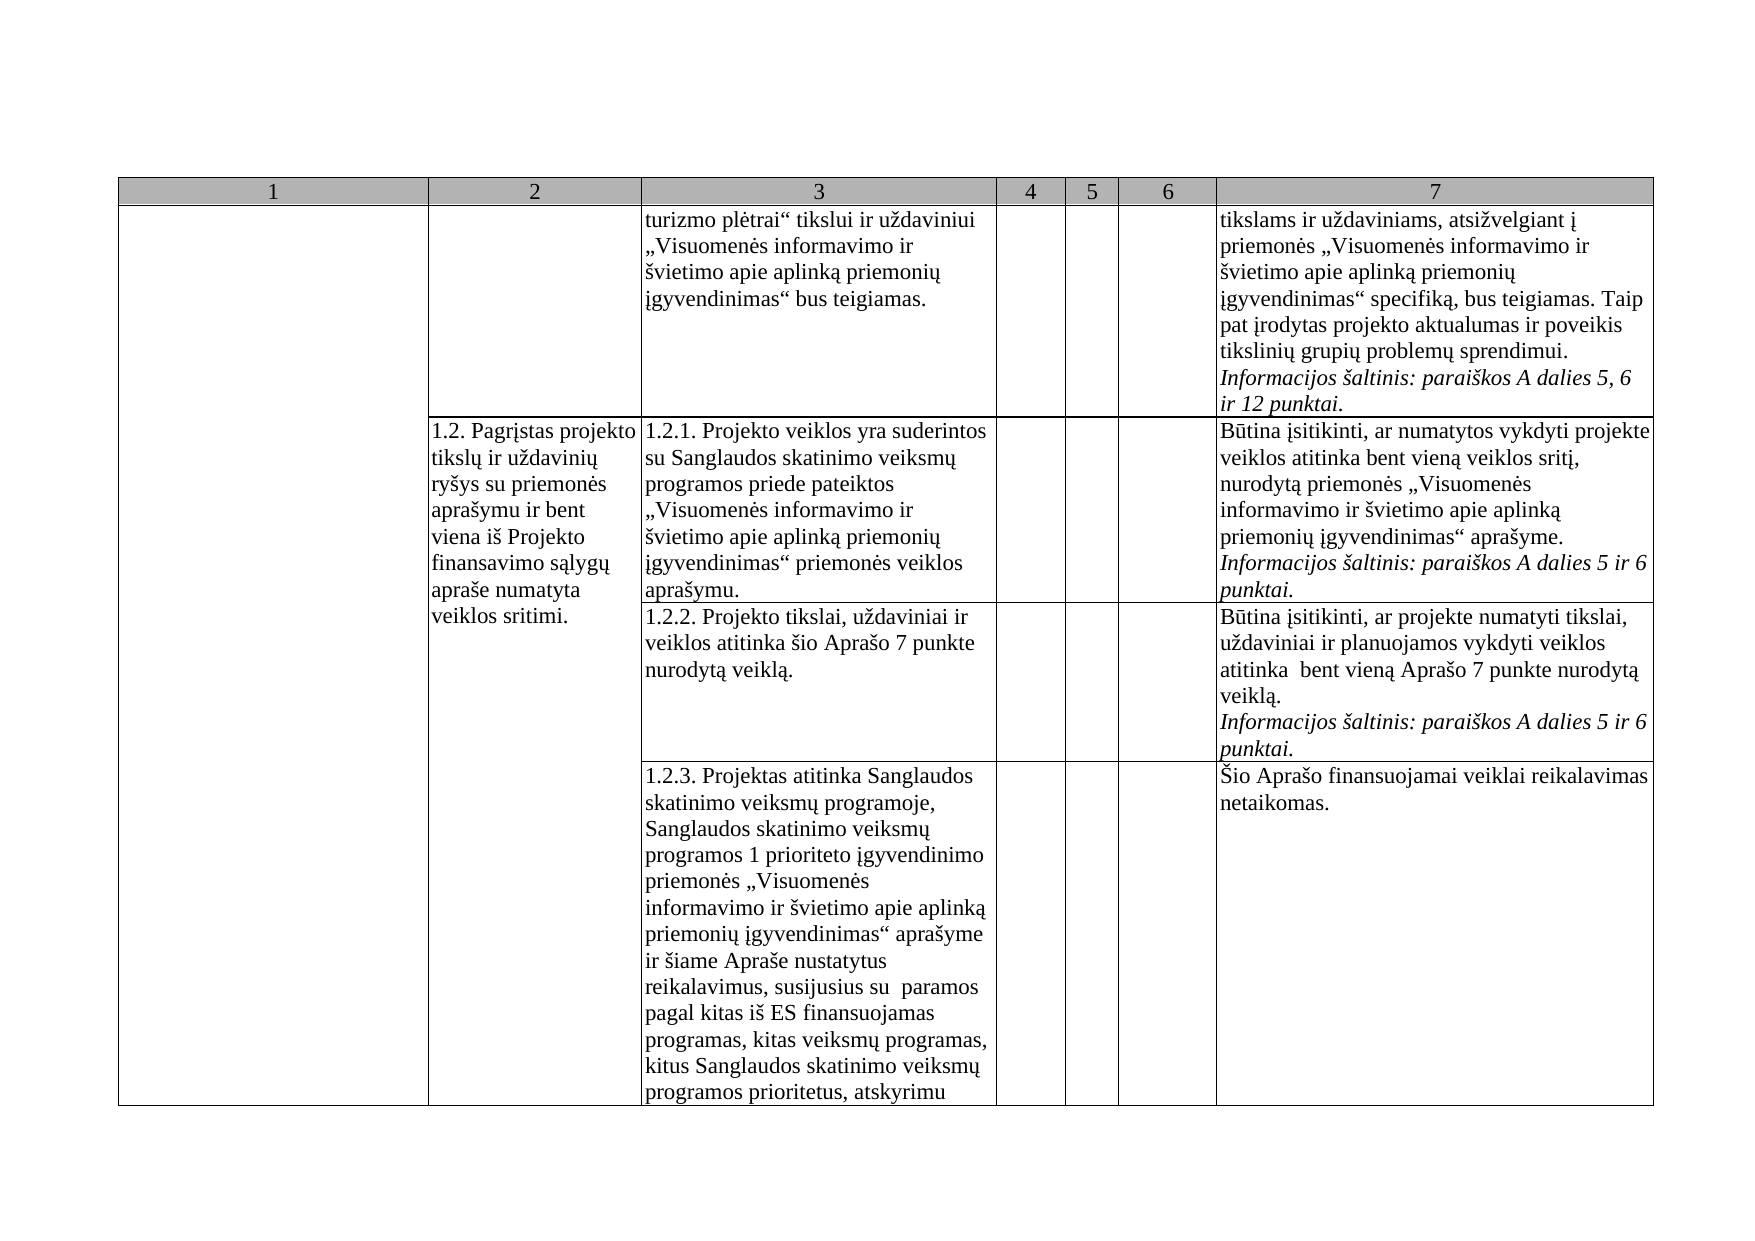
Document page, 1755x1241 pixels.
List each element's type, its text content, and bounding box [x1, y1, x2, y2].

table_cell Būtina įsitikinti, ar numatytos vykdyti projekte veiklos atitinka bent vieną veiklos sritį, nurodytą priemonės „Visuomenės informavimo ir švietimo apie aplinką priemonių įgyvendinimas“ aprašyme. Informacijos šaltinis: paraiškos A dalies 5 ir 6 punktai. [1217, 418, 1653, 602]
table_cell [997, 418, 1065, 602]
table_header 2 [429, 178, 641, 204]
table_cell [997, 603, 1065, 761]
table_cell [1066, 603, 1118, 761]
table_cell [1119, 418, 1216, 602]
table_cell [1066, 206, 1118, 416]
table_cell tikslams ir uždaviniams, atsižvelgiant į priemonės „Visuomenės informavimo ir švietimo apie aplinką priemonių įgyvendinimas“ specifiką, bus teigiamas. Taip pat įrodytas projekto aktualumas ir poveikis tikslinių grupių problemų sprendimui. Informacijos šaltinis: paraiškos A dalies 5, 6 ir 12 punktai. [1217, 206, 1653, 416]
table_cell [1119, 206, 1216, 416]
table_header 7 [1217, 178, 1653, 204]
table_cell [429, 206, 641, 416]
table_cell Būtina įsitikinti, ar projekte numatyti tikslai, uždaviniai ir planuojamos vykdyti veiklos atitinka bent vieną Aprašo 7 punkte nurodytą veiklą. Informacijos šaltinis: paraiškos A dalies 5 ir 6 punktai. [1217, 603, 1653, 761]
table_header 1 [119, 178, 428, 204]
table_cell [997, 762, 1065, 1105]
table_cell [997, 206, 1065, 416]
table_cell [1119, 603, 1216, 761]
table_cell Šio Aprašo finansuojamai veiklai reikalavimas netaikomas. [1217, 762, 1653, 1105]
table_header 4 [997, 178, 1065, 204]
table_cell [1066, 418, 1118, 602]
table_header 3 [642, 178, 996, 204]
table_cell [1119, 762, 1216, 1105]
table_header 6 [1119, 178, 1216, 204]
table_cell turizmo plėtrai“ tikslui ir uždaviniui „Visuomenės informavimo ir švietimo apie aplinką priemonių įgyvendinimas“ bus teigiamas. [642, 206, 996, 416]
table_header 5 [1066, 178, 1118, 204]
table_cell 1.2. Pagrįstas projekto tikslų ir uždavinių ryšys su priemonės aprašymu ir bent viena iš Projekto finansavimo sąlygų apraše numatyta veiklos sritimi. [429, 418, 641, 1105]
table_cell [119, 206, 428, 1105]
table_cell 1.2.3. Projektas atitinka Sanglaudos skatinimo veiksmų programoje, Sanglaudos skatinimo veiksmų programos 1 prioriteto įgyvendinimo priemonės „Visuomenės informavimo ir švietimo apie aplinką priemonių įgyvendinimas“ aprašyme ir šiame Apraše nustatytus reikalavimus, susijusius su paramos pagal kitas iš ES finansuojamas programas, kitas veiksmų programas, kitus Sanglaudos skatinimo veiksmų programos prioritetus, atskyrimu [642, 762, 996, 1105]
table_cell 1.2.2. Projekto tikslai, uždaviniai ir veiklos atitinka šio Aprašo 7 punkte nurodytą veiklą. [642, 603, 996, 761]
table_cell [1066, 762, 1118, 1105]
table_cell 1.2.1. Projekto veiklos yra suderintos su Sanglaudos skatinimo veiksmų programos priede pateiktos „Visuomenės informavimo ir švietimo apie aplinką priemonių įgyvendinimas“ priemonės veiklos aprašymu. [642, 418, 996, 602]
